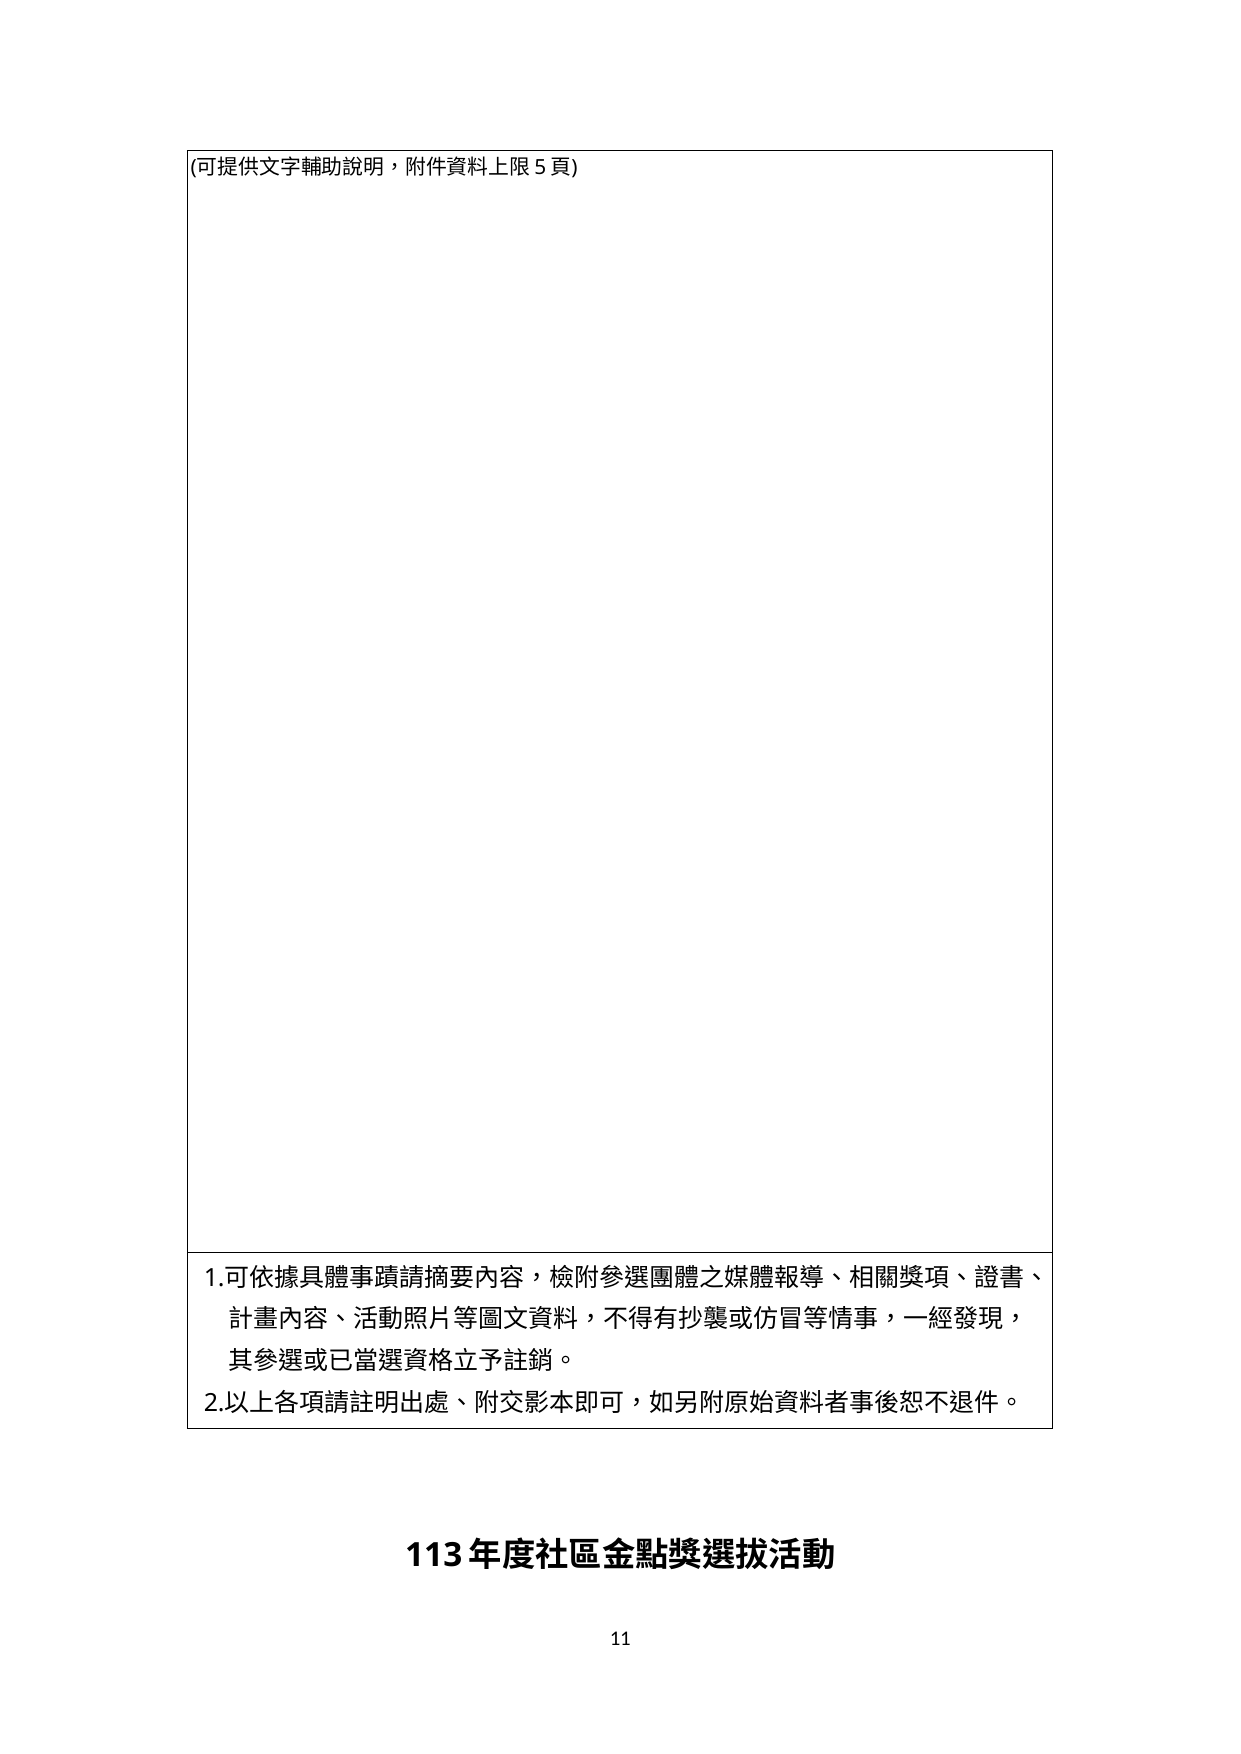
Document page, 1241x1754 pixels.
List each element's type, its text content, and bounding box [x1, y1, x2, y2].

list 113年度社區金點獎選拔活動 [187, 1508, 1053, 1581]
table_cell (可提供文字輔助說明，附件資料上限5頁) [188, 151, 1052, 1252]
table_cell 1.可依據具體事蹟請摘要內容，檢附參選團體之媒體報導、相關獎項、證書、計畫內容、活動照片等圖文資料，不得有抄襲或仿冒等情事，一經發現，其參選或已當選資格立予註銷。 2.以上各項請註明出處、附交影本即可，如另附原始資料者事後恕不退件。 [188, 1253, 1052, 1428]
